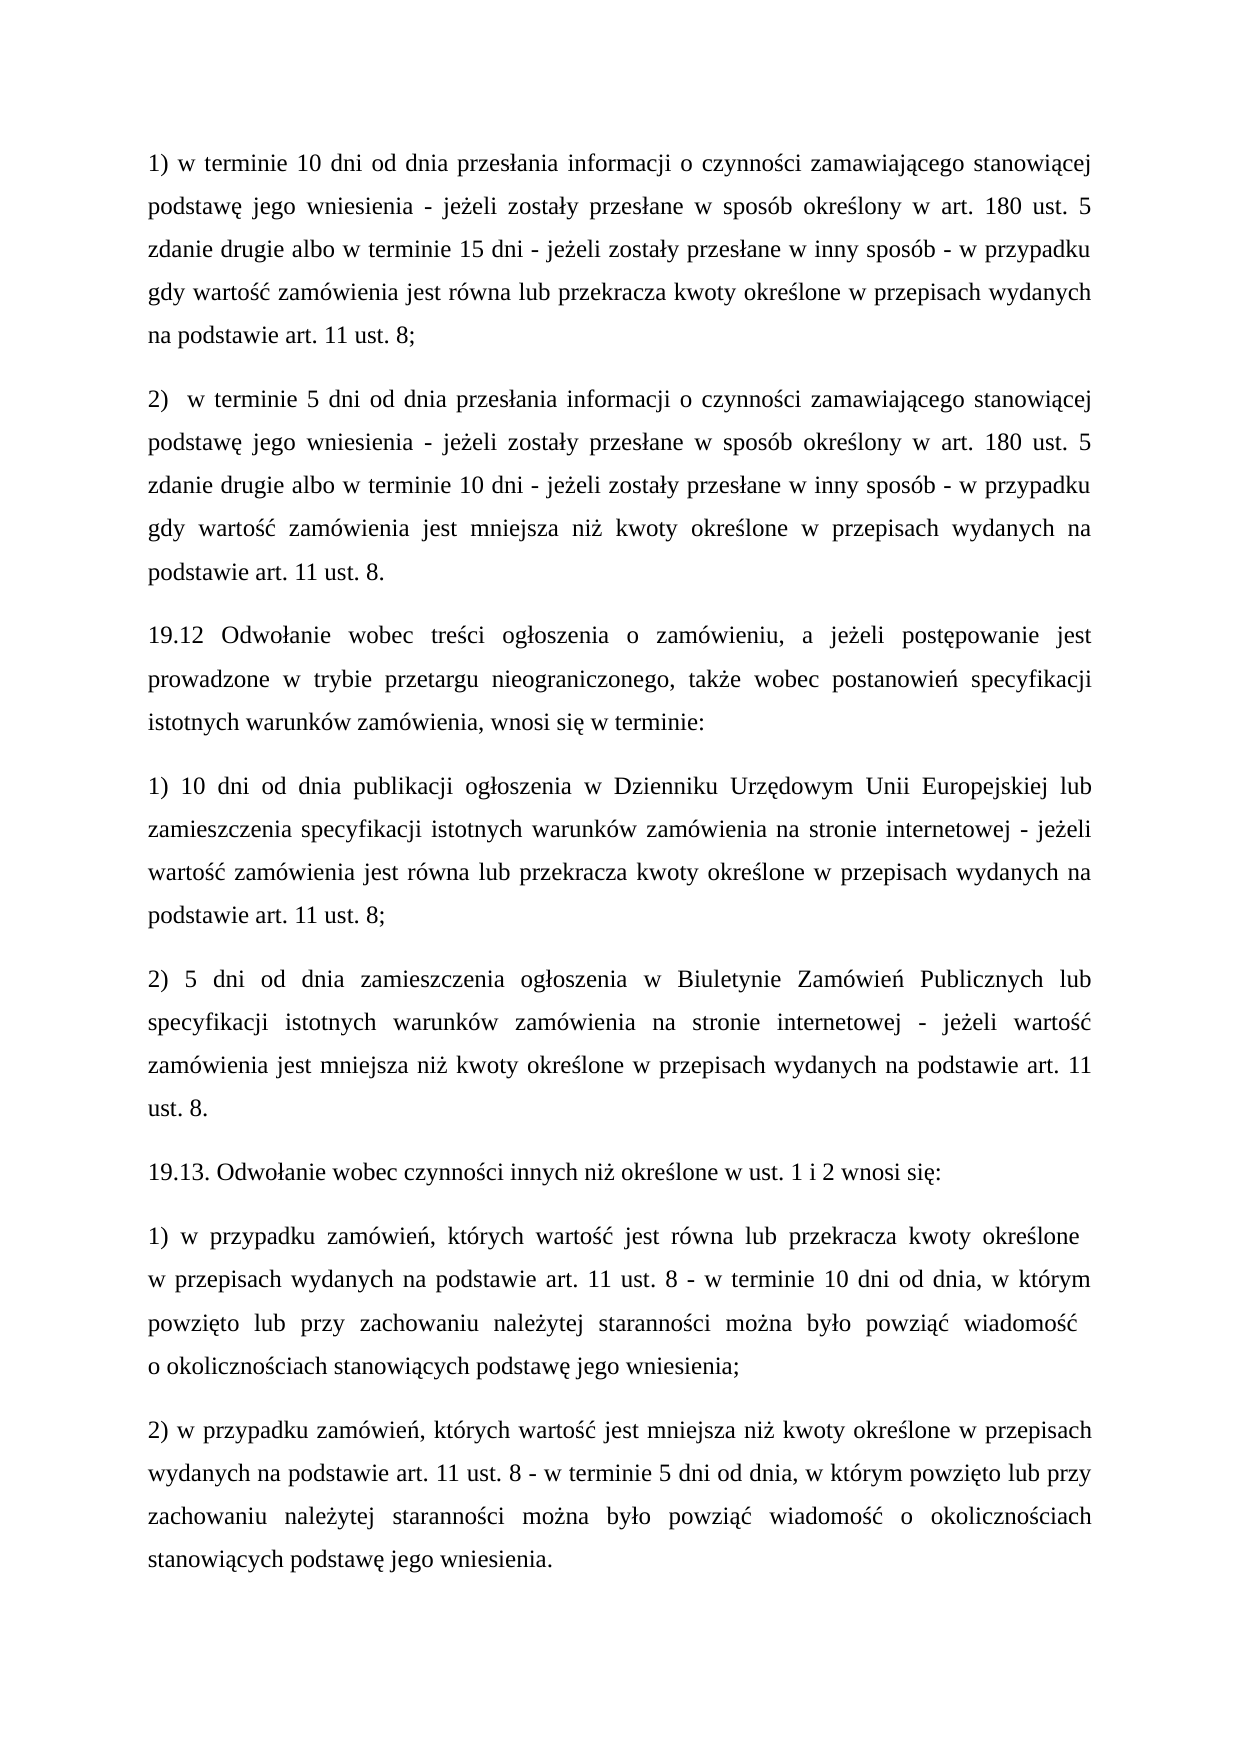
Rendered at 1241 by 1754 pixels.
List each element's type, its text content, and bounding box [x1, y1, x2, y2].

text 19.13. Odwołanie wobec czynności innych niż określone w ust. 1 i 2 wnosi się: [148, 1157, 1093, 1186]
text 2) w przypadku zamówień, których wartość jest mniejsza niż kwoty określone w przepisach wydanych na podstawie art. 11 ust. 8 - w terminie 5 dni od dnia, w którym powzięto lub przy zachowaniu należytej staranności można było powziąć wiadomość o okolicznościach stanowiących podstawę jego wniesienia. [148, 1415, 1093, 1573]
text 1) 10 dni od dnia publikacji ogłoszenia w Dzienniku Urzędowym Unii Europejskiej lub zamieszczenia specyfikacji istotnych warunków zamówienia na stronie internetowej - jeżeli wartość zamówienia jest równa lub przekracza kwoty określone w przepisach wydanych na podstawie art. 11 ust. 8; [148, 771, 1093, 929]
text 1) w przypadku zamówień, których wartość jest równa lub przekracza kwoty określone w przepisach wydanych na podstawie art. 11 ust. 8 - w terminie 10 dni od dnia, w którym powzięto lub przy zachowaniu należytej staranności można było powziąć wiadomość o okolicznościach stanowiących podstawę jego wniesienia; [148, 1221, 1093, 1379]
text 1) w terminie 10 dni od dnia przesłania informacji o czynności zamawiającego stanowiącej podstawę jego wniesienia - jeżeli zostały przesłane w sposób określony w art. 180 ust. 5 zdanie drugie albo w terminie 15 dni - jeżeli zostały przesłane w inny sposób - w przypadku gdy wartość zamówienia jest równa lub przekracza kwoty określone w przepisach wydanych na podstawie art. 11 ust. 8; [148, 148, 1093, 349]
text 2) w terminie 5 dni od dnia przesłania informacji o czynności zamawiającego stanowiącej podstawę jego wniesienia - jeżeli zostały przesłane w sposób określony w art. 180 ust. 5 zdanie drugie albo w terminie 10 dni - jeżeli zostały przesłane w inny sposób - w przypadku gdy wartość zamówienia jest mniejsza niż kwoty określone w przepisach wydanych na podstawie art. 11 ust. 8. [148, 384, 1093, 585]
text 2) 5 dni od dnia zamieszczenia ogłoszenia w Biuletynie Zamówień Publicznych lub specyfikacji istotnych warunków zamówienia na stronie internetowej - jeżeli wartość zamówienia jest mniejsza niż kwoty określone w przepisach wydanych na podstawie art. 11 ust. 8. [148, 964, 1093, 1122]
text 19.12 Odwołanie wobec treści ogłoszenia o zamówieniu, a jeżeli postępowanie jest prowadzone w trybie przetargu nieograniczonego, także wobec postanowień specyfikacji istotnych warunków zamówienia, wnosi się w terminie: [148, 621, 1093, 736]
